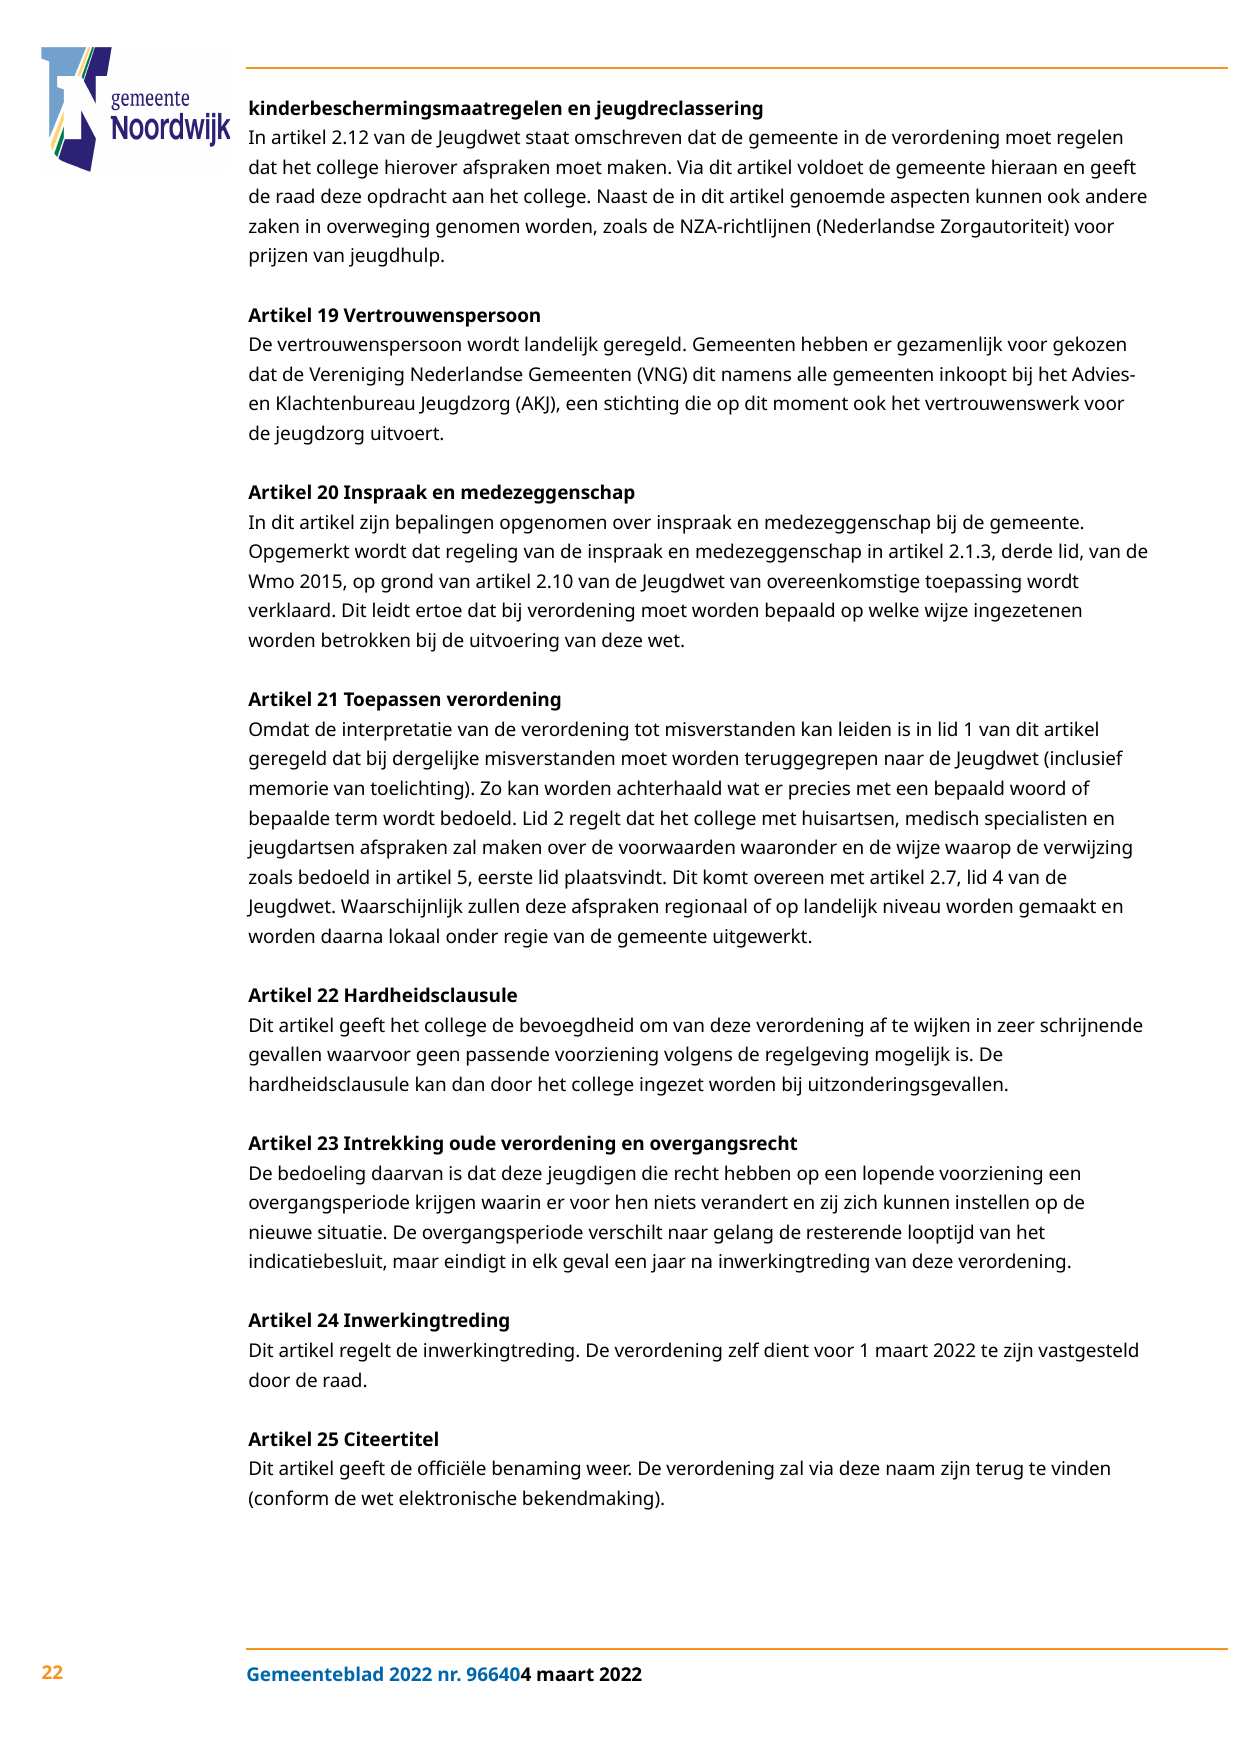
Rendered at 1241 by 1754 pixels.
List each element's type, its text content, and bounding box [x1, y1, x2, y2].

text Artikel 23 Intrekking oude verordening en overgangsrecht [248, 1130, 1152, 1156]
text Dit artikel regelt de inwerkingtreding. De verordening zelf dient voor 1 maart 2022 te zijn vastgesteld door de raad. [248, 1337, 1152, 1393]
text Artikel 21 Toepassen verordening [248, 686, 1152, 712]
text Dit artikel geeft de officiële benaming weer. De verordening zal via deze naam zijn terug te vinden (conform de wet elektronische bekendmaking). [248, 1456, 1152, 1511]
text Artikel 19 Vertrouwenspersoon [248, 302, 1152, 328]
text In artikel 2.12 van de Jeugdwet staat omschreven dat de gemeente in de verordening moet regelen dat het college hierover afspraken moet maken. Via dit artikel voldoet de gemeente hieraan en geeft de raad deze opdracht aan het college. Naast de in dit artikel genoemde aspecten kunnen ook andere zaken in overweging genomen worden, zoals de NZA-richtlijnen (Nederlandse Zorgautoriteit) voor prijzen van jeugdhulp. [248, 124, 1152, 268]
text kinderbeschermingsmaatregelen en jeugdreclassering [248, 95, 1152, 121]
text De bedoeling daarvan is dat deze jeugdigen die recht hebben op een lopende voorziening een overgangsperiode krijgen waarin er voor hen niets verandert en zij zich kunnen instellen op de nieuwe situatie. De overgangsperiode verschilt naar gelang de resterende looptijd van het indicatiebesluit, maar eindigt in elk geval een jaar na inwerkingtreding van deze verordening. [248, 1160, 1152, 1274]
text Artikel 20 Inspraak en medezeggenschap [248, 479, 1152, 505]
text In dit artikel zijn bepalingen opgenomen over inspraak en medezeggenschap bij de gemeente. Opgemerkt wordt dat regeling van de inspraak en medezeggenschap in artikel 2.1.3, derde lid, van de Wmo 2015, op grond van artikel 2.10 van de Jeugdwet van overeenkomstige toepassing wordt verklaard. Dit leidt ertoe dat bij verordening moet worden bepaald op welke wijze ingezetenen worden betrokken bij de uitvoering van deze wet. [248, 509, 1152, 653]
text Artikel 24 Inwerkingtreding [248, 1308, 1152, 1333]
text Artikel 25 Citeertitel [248, 1426, 1152, 1452]
text De vertrouwenspersoon wordt landelijk geregeld. Gemeenten hebben er gezamenlijk voor gekozen dat de Vereniging Nederlandse Gemeenten (VNG) dit namens alle gemeenten inkoopt bij het Advies- en Klachtenbureau Jeugdzorg (AKJ), een stichting die op dit moment ook het vertrouwenswerk voor de jeugdzorg uitvoert. [248, 331, 1152, 446]
text Dit artikel geeft het college de bevoegdheid om van deze verordening af te wijken in zeer schrijnende gevallen waarvoor geen passende voorziening volgens de regelgeving mogelijk is. De hardheidsclausule kan dan door het college ingezet worden bij uitzonderingsgevallen. [248, 1012, 1152, 1097]
text Omdat de interpretatie van de verordening tot misverstanden kan leiden is in lid 1 van dit artikel geregeld dat bij dergelijke misverstanden moet worden teruggegrepen naar de Jeugdwet (inclusief memorie van toelichting). Zo kan worden achterhaald wat er precies met een bepaald woord of bepaalde term wordt bedoeld. Lid 2 regelt dat het college met huisartsen, medisch specialisten en jeugdartsen afspraken zal maken over de voorwaarden waaronder en de wijze waarop de verwijzing zoals bedoeld in artikel 5, eerste lid plaatsvindt. Dit komt overeen met artikel 2.7, lid 4 van de Jeugdwet. Waarschijnlijk zullen deze afspraken regionaal of op landelijk niveau worden gemaakt en worden daarna lokaal onder regie van de gemeente uitgewerkt. [248, 716, 1152, 949]
picture [41, 47, 231, 172]
text Artikel 22 Hardheidsclausule [248, 982, 1152, 1008]
